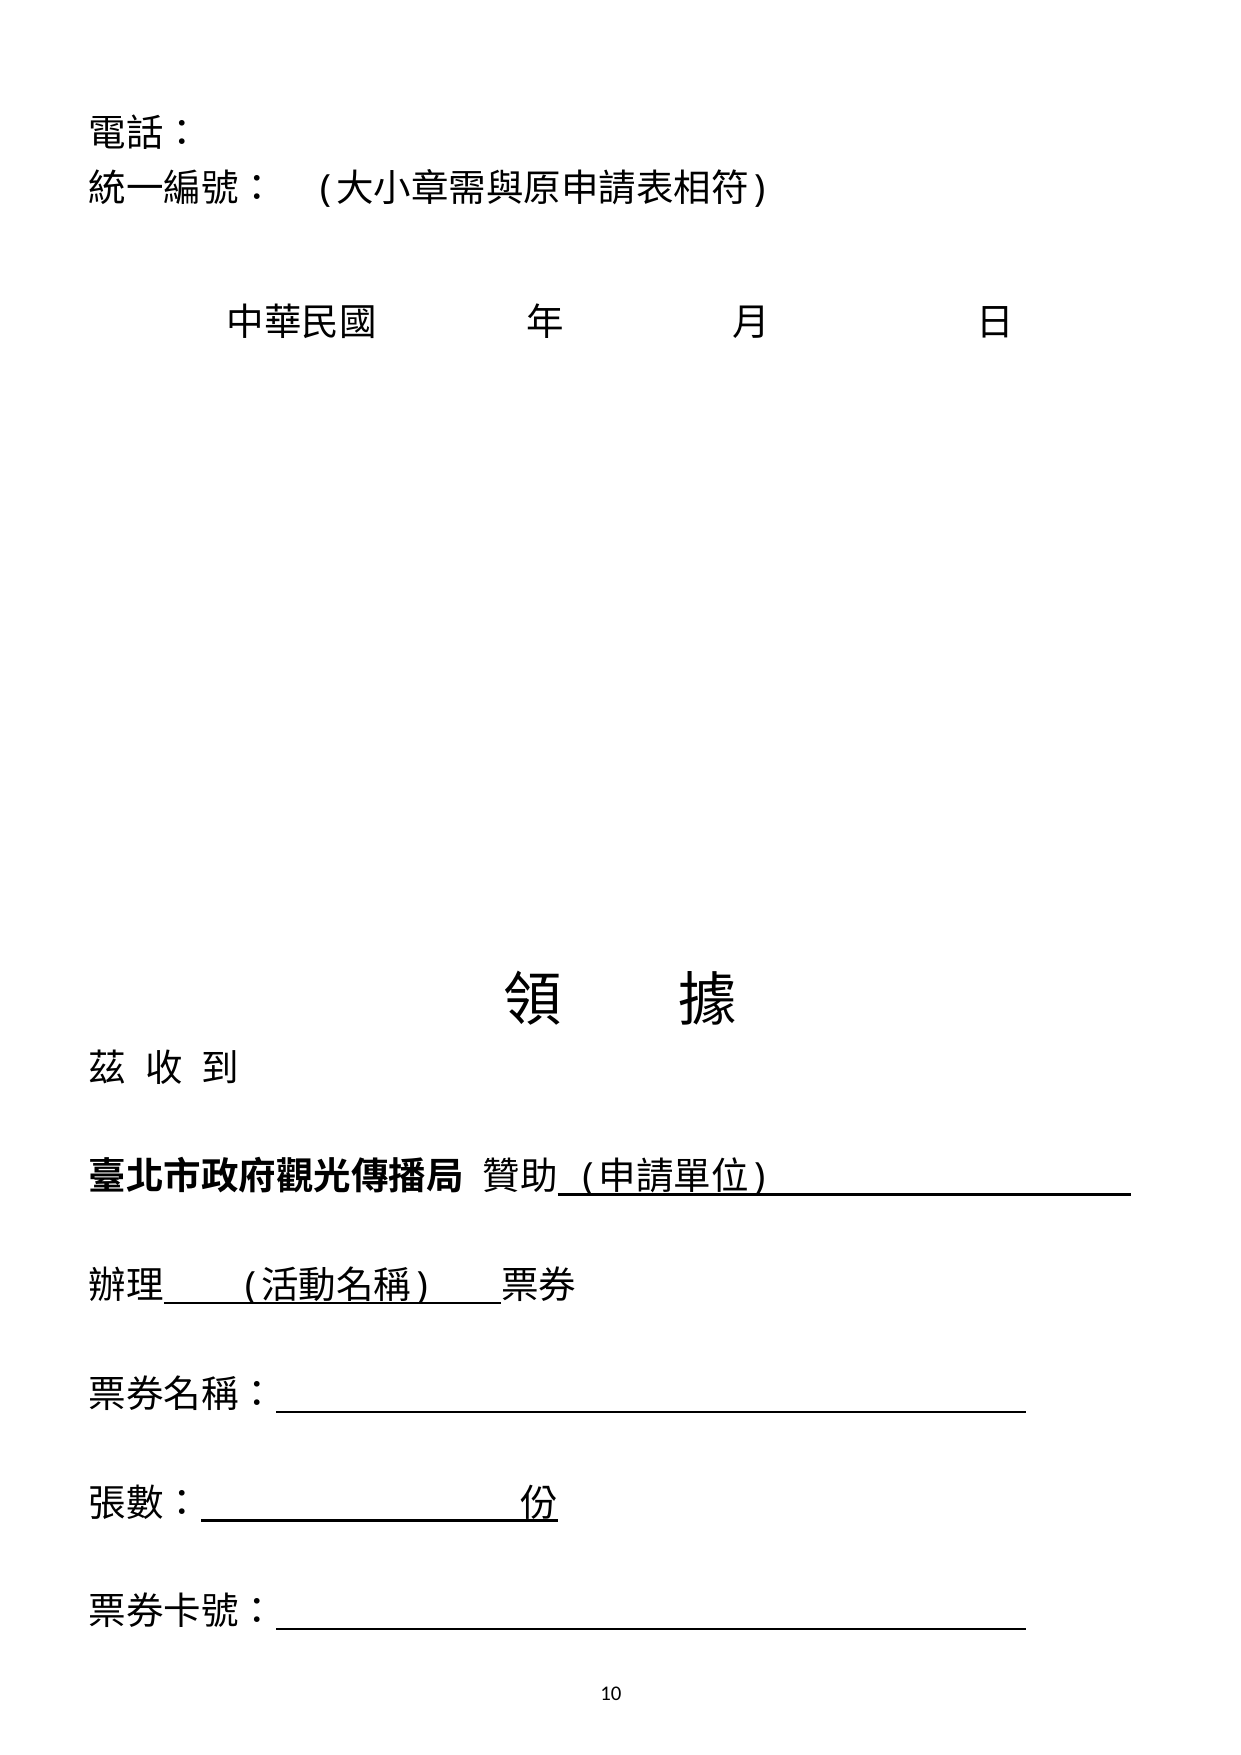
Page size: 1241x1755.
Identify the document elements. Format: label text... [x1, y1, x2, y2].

text 臺北市政府觀光傳播局 贊助 (申請單位) 辦理 (活動名稱) 票券 [89, 1146, 1152, 1309]
text 茲 收 到 [89, 1038, 1152, 1092]
text 票券名稱： [89, 1364, 1152, 1418]
text 領 據 [89, 953, 1152, 1038]
text 張數： 份 [89, 1472, 1152, 1527]
text 電話： [89, 103, 1152, 157]
text 票券卡號： [89, 1581, 1152, 1635]
text 中華民國 年 月 日 [89, 291, 1152, 346]
text 統一編號： (大小章需與原申請表相符) [89, 157, 1152, 212]
